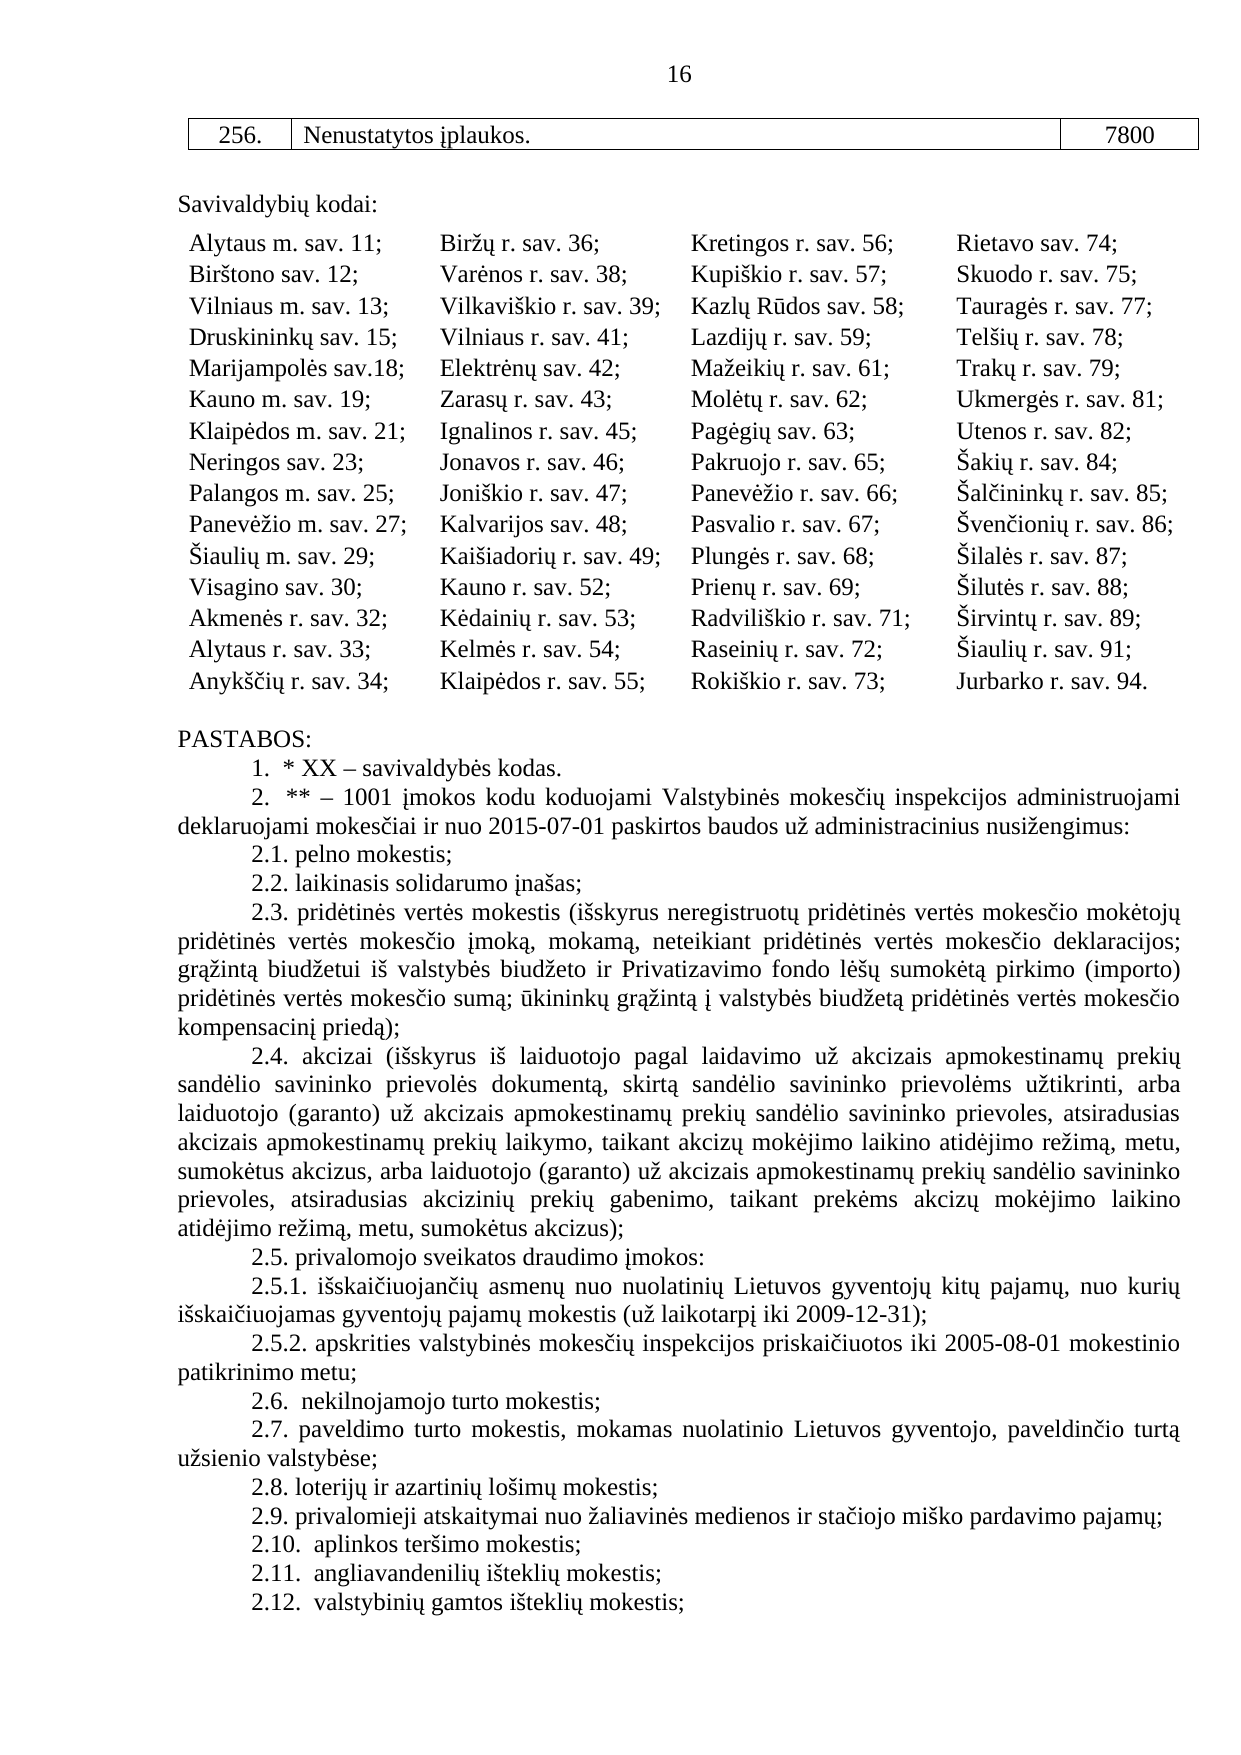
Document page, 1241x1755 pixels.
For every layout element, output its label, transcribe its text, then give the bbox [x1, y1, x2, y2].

table_cell Elektrėnų sav. 42; [428, 352, 679, 383]
table_cell Jonavos r. sav. 46; [428, 446, 679, 477]
table_cell Mažeikių r. sav. 61; [679, 352, 945, 383]
table_cell Ukmergės r. sav. 81; [945, 383, 1240, 414]
table_cell Visagino sav. 30; [177, 571, 428, 602]
table_cell Vilniaus r. sav. 41; [428, 321, 679, 352]
table_cell 7800 [1061, 119, 1198, 149]
table_cell Lazdijų r. sav. 59; [679, 321, 945, 352]
text 2.10. aplinkos teršimo mokestis; [177, 1529, 1181, 1558]
text PASTABOS: [177, 724, 1181, 753]
table_cell Šakių r. sav. 84; [945, 446, 1240, 477]
table_cell Joniškio r. sav. 47; [428, 477, 679, 508]
table_cell Nenustatytos įplaukos. [292, 119, 1060, 149]
table_cell Kupiškio r. sav. 57; [679, 258, 945, 289]
text 2.8. loterijų ir azartinių lošimų mokestis; [177, 1472, 1181, 1501]
text Savivaldybių kodai: [177, 189, 1181, 217]
table_cell Raseinių r. sav. 72; [679, 633, 945, 664]
table_cell Neringos sav. 23; [177, 446, 428, 477]
table_cell Rokiškio r. sav. 73; [679, 665, 945, 696]
table_cell Radviliškio r. sav. 71; [679, 602, 945, 633]
table_cell Švenčionių r. sav. 86; [945, 508, 1240, 539]
table_cell Tauragės r. sav. 77; [945, 290, 1240, 321]
table_cell Klaipėdos m. sav. 21; [177, 415, 428, 446]
text 2.1. pelno mokestis; [177, 839, 1181, 868]
table_cell Skuodo r. sav. 75; [945, 258, 1240, 289]
table_cell Kelmės r. sav. 54; [428, 633, 679, 664]
text 1. * XX – savivaldybės kodas. [251, 753, 1181, 782]
text 2.4. akcizai (išskyrus iš laiduotojo pagal laidavimo už akcizais apmokestinamų prekių sandėlio savininko prievolės dokumentą, skirtą sandėlio savininko prievolėms užtikrinti, arba laiduotojo (garanto) už akcizais apmokestinamų prekių sandėlio savininko prievoles, atsiradusias akcizais apmokestinamų prekių laikymo, taikant akcizų mokėjimo laikino atidėjimo režimą, metu, sumokėtus akcizus, arba laiduotojo (garanto) už akcizais apmokestinamų prekių sandėlio savininko prievoles, atsiradusias akcizinių prekių gabenimo, taikant prekėms akcizų mokėjimo laikino atidėjimo režimą, metu, sumokėtus akcizus); [177, 1041, 1181, 1242]
text 2.5. privalomojo sveikatos draudimo įmokos: [177, 1242, 1181, 1271]
table_cell Vilniaus m. sav. 13; [177, 290, 428, 321]
table_cell Anykščių r. sav. 34; [177, 665, 428, 696]
table_cell Panevėžio r. sav. 66; [679, 477, 945, 508]
table_cell Trakų r. sav. 79; [945, 352, 1240, 383]
table_cell Akmenės r. sav. 32; [177, 602, 428, 633]
text 2.11. angliavandenilių išteklių mokestis; [177, 1558, 1181, 1587]
text 2.5.1. išskaičiuojančių asmenų nuo nuolatinių Lietuvos gyventojų kitų pajamų, nuo kurių išskaičiuojamas gyventojų pajamų mokestis (už laikotarpį iki 2009-12-31); [177, 1271, 1181, 1328]
text 2.5.2. apskrities valstybinės mokesčių inspekcijos priskaičiuotos iki 2005-08-01 mokestinio patikrinimo metu; [177, 1328, 1181, 1386]
table_cell Plungės r. sav. 68; [679, 540, 945, 571]
text 2.3. pridėtinės vertės mokestis (išskyrus neregistruotų pridėtinės vertės mokesčio mokėtojų pridėtinės vertės mokesčio įmoką, mokamą, neteikiant pridėtinės vertės mokesčio deklaracijos; grąžintą biudžetui iš valstybės biudžeto ir Privatizavimo fondo lėšų sumokėtą pirkimo (importo) pridėtinės vertės mokesčio sumą; ūkininkų grąžintą į valstybės biudžetą pridėtinės vertės mokesčio kompensacinį priedą); [177, 897, 1181, 1041]
table_cell Kėdainių r. sav. 53; [428, 602, 679, 633]
table_cell Jurbarko r. sav. 94. [945, 665, 1240, 696]
table_cell Pasvalio r. sav. 67; [679, 508, 945, 539]
table_cell Kazlų Rūdos sav. 58; [679, 290, 945, 321]
table_cell Palangos m. sav. 25; [177, 477, 428, 508]
table_cell Druskininkų sav. 15; [177, 321, 428, 352]
table_header Kretingos r. sav. 56; [679, 227, 945, 258]
table_cell 256. [189, 119, 291, 149]
text 2.9. privalomieji atskaitymai nuo žaliavinės medienos ir stačiojo miško pardavimo pajamų; [177, 1501, 1181, 1529]
table_cell Pagėgių sav. 63; [679, 415, 945, 446]
table_cell Ignalinos r. sav. 45; [428, 415, 679, 446]
table_cell Vilkaviškio r. sav. 39; [428, 290, 679, 321]
table_cell Molėtų r. sav. 62; [679, 383, 945, 414]
table_cell Kaišiadorių r. sav. 49; [428, 540, 679, 571]
table_cell Širvintų r. sav. 89; [945, 602, 1240, 633]
text 2.2. laikinasis solidarumo įnašas; [251, 868, 1181, 897]
table_cell Zarasų r. sav. 43; [428, 383, 679, 414]
table_header Rietavo sav. 74; [945, 227, 1240, 258]
table_header Biržų r. sav. 36; [428, 227, 679, 258]
table_cell Telšių r. sav. 78; [945, 321, 1240, 352]
table_cell Šiaulių m. sav. 29; [177, 540, 428, 571]
text 2.7. paveldimo turto mokestis, mokamas nuolatinio Lietuvos gyventojo, paveldinčio turtą užsienio valstybėse; [177, 1414, 1181, 1472]
table_cell Birštono sav. 12; [177, 258, 428, 289]
table_cell Klaipėdos r. sav. 55; [428, 665, 679, 696]
text 2.6. nekilnojamojo turto mokestis; [177, 1386, 1181, 1414]
table_cell Šiaulių r. sav. 91; [945, 633, 1240, 664]
table_cell Kalvarijos sav. 48; [428, 508, 679, 539]
table_cell Kauno r. sav. 52; [428, 571, 679, 602]
table_cell Šilutės r. sav. 88; [945, 571, 1240, 602]
text 2. ** – 1001 įmokos kodu koduojami Valstybinės mokesčių inspekcijos administruojami deklaruojami mokesčiai ir nuo 2015-07-01 paskirtos baudos už administracinius nusižengimus: [177, 782, 1181, 839]
table_cell Kauno m. sav. 19; [177, 383, 428, 414]
table_cell Marijampolės sav.18; [177, 352, 428, 383]
table_cell Šilalės r. sav. 87; [945, 540, 1240, 571]
table_cell Panevėžio m. sav. 27; [177, 508, 428, 539]
table_cell Alytaus r. sav. 33; [177, 633, 428, 664]
table_cell Utenos r. sav. 82; [945, 415, 1240, 446]
table_cell Pakruojo r. sav. 65; [679, 446, 945, 477]
table_cell Varėnos r. sav. 38; [428, 258, 679, 289]
text 2.12. valstybinių gamtos išteklių mokestis; [177, 1587, 1181, 1616]
table_header Alytaus m. sav. 11; [177, 227, 428, 258]
table_cell Šalčininkų r. sav. 85; [945, 477, 1240, 508]
table_cell Prienų r. sav. 69; [679, 571, 945, 602]
